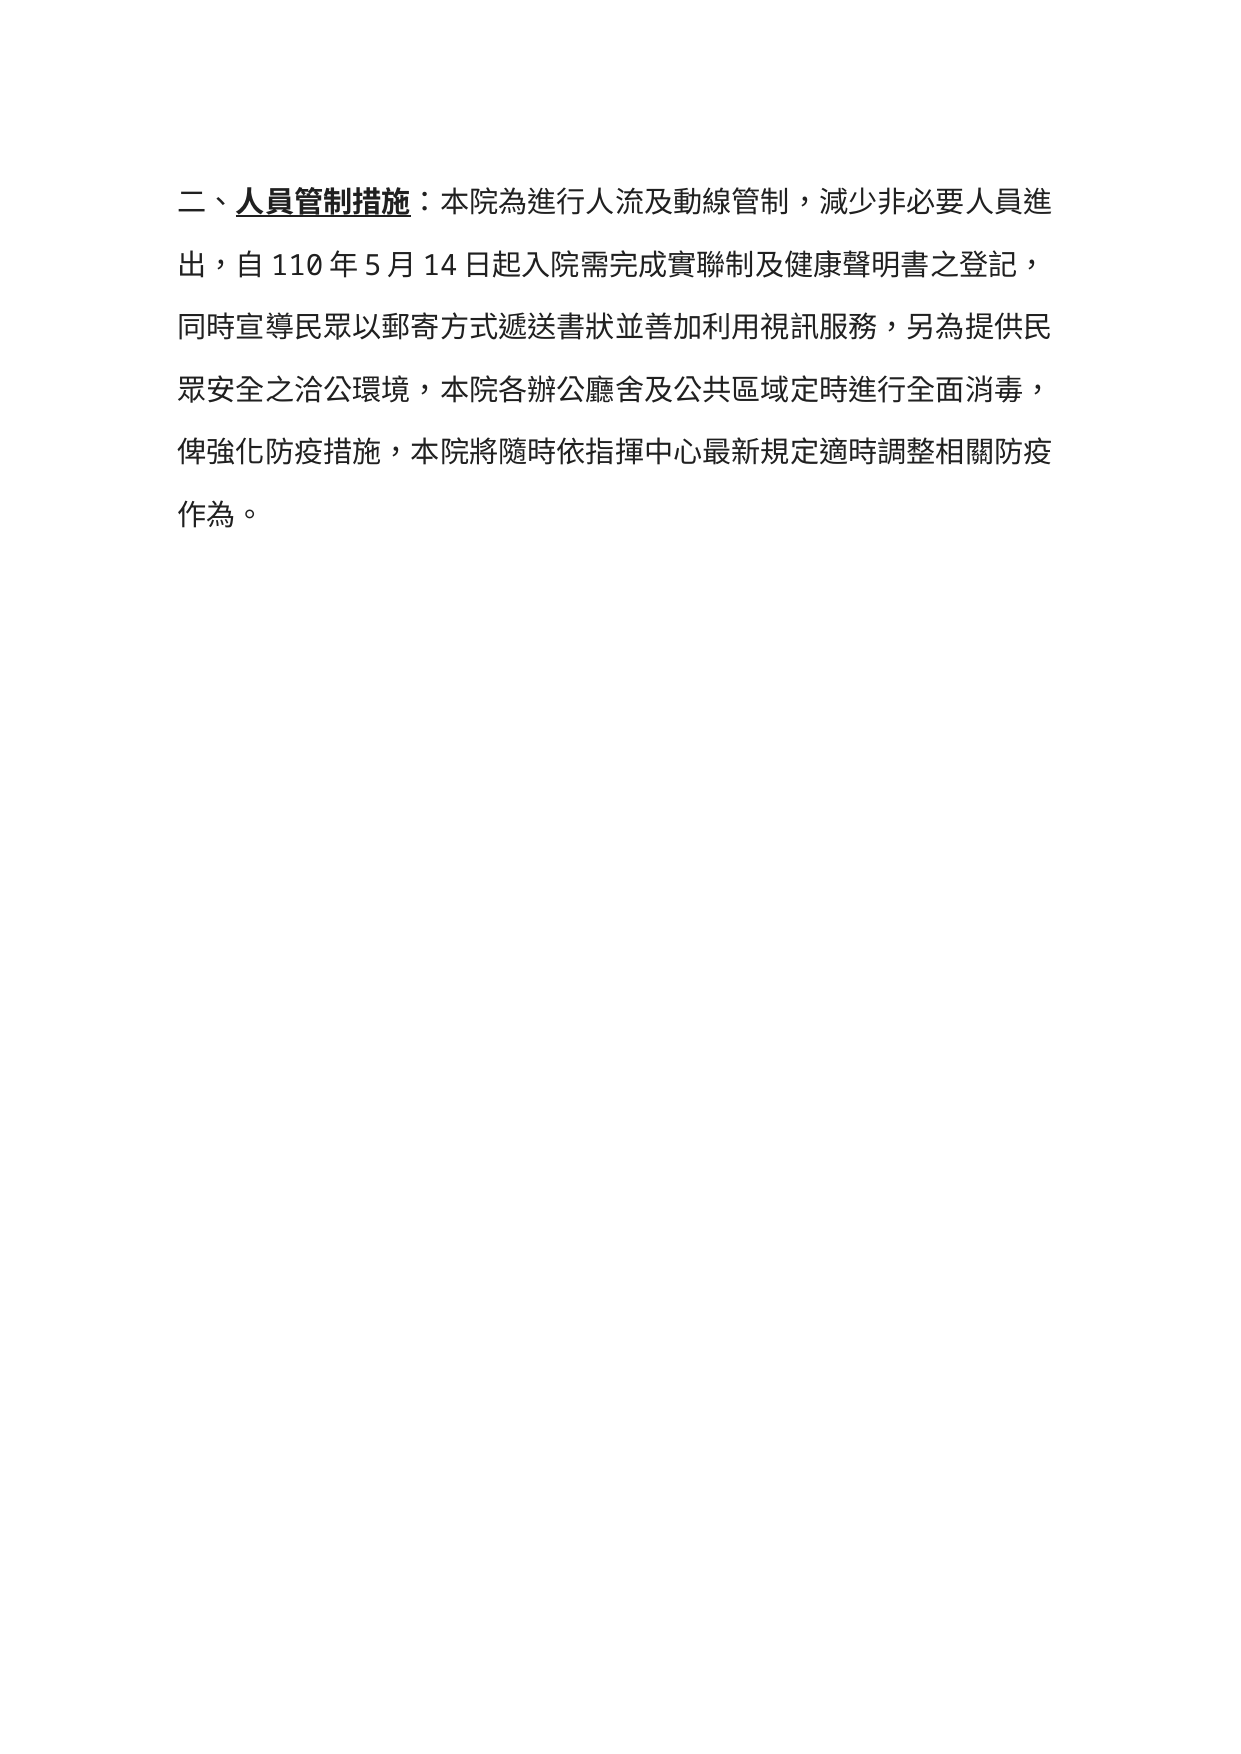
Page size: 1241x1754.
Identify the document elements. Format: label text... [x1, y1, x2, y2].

text 二、人員管制措施：本院為進行人流及動線管制，減少非必要人員進出，自110年5月14日起入院需完成實聯制及健康聲明書之登記，同時宣導民眾以郵寄方式遞送書狀並善加利用視訊服務，另為提供民眾安全之洽公環境，本院各辦公廳舍及公共區域定時進行全面消毒，俾強化防疫措施，本院將隨時依指揮中心最新規定適時調整相關防疫作為。 [177, 158, 1063, 533]
